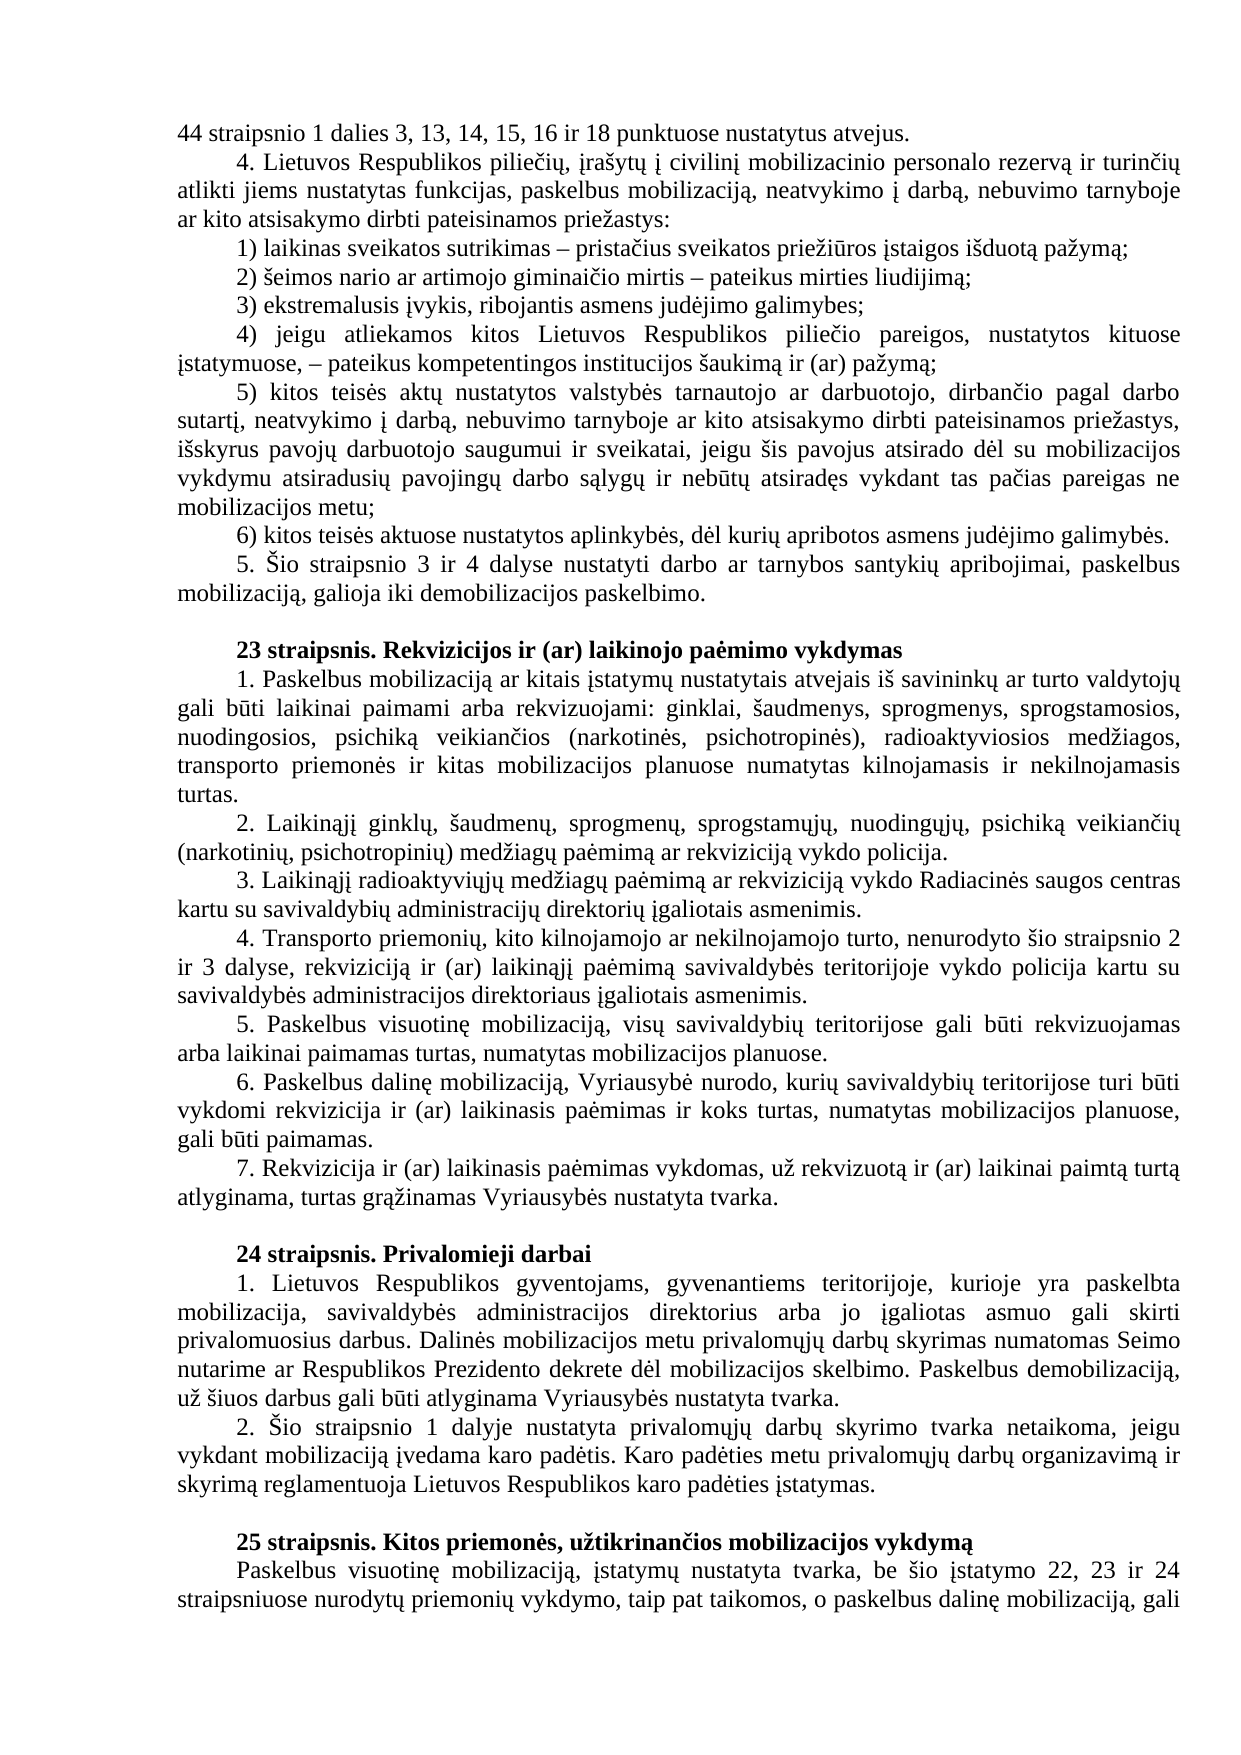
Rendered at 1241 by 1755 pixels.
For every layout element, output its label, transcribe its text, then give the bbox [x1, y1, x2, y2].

text 3) ekstremalusis įvykis, ribojantis asmens judėjimo galimybes; [177, 291, 1181, 319]
text 44 straipsnio 1 dalies 3, 13, 14, 15, 16 ir 18 punktuose nustatytus atvejus. [177, 118, 1181, 147]
text 1) laikinas sveikatos sutrikimas – pristačius sveikatos priežiūros įstaigos išduotą pažymą; [177, 233, 1181, 262]
text 6) kitos teisės aktuose nustatytos aplinkybės, dėl kurių apribotos asmens judėjimo galimybės. [177, 521, 1181, 549]
text 25 straipsnis. Kitos priemonės, užtikrinančios mobilizacijos vykdymą [177, 1527, 1181, 1556]
text 7. Rekvizicija ir (ar) laikinasis paėmimas vykdomas, už rekvizuotą ir (ar) laikinai paimtą turtą atlyginama, turtas grąžinamas Vyriausybės nustatyta tvarka. [177, 1153, 1181, 1211]
text 5) kitos teisės aktų nustatytos valstybės tarnautojo ar darbuotojo, dirbančio pagal darbo sutartį, neatvykimo į darbą, nebuvimo tarnyboje ar kito atsisakymo dirbti pateisinamos priežastys, išskyrus pavojų darbuotojo saugumui ir sveikatai, jeigu šis pavojus atsirado dėl su mobilizacijos vykdymu atsiradusių pavojingų darbo sąlygų ir nebūtų atsiradęs vykdant tas pačias pareigas ne mobilizacijos metu; [177, 377, 1181, 521]
text 5. Paskelbus visuotinę mobilizaciją, visų savivaldybių teritorijose gali būti rekvizuojamas arba laikinai paimamas turtas, numatytas mobilizacijos planuose. [177, 1009, 1181, 1067]
text 4. Lietuvos Respublikos piliečių, įrašytų į civilinį mobilizacinio personalo rezervą ir turinčių atlikti jiems nustatytas funkcijas, paskelbus mobilizaciją, neatvykimo į darbą, nebuvimo tarnyboje ar kito atsisakymo dirbti pateisinamos priežastys: [177, 147, 1181, 233]
text 5. Šio straipsnio 3 ir 4 dalyse nustatyti darbo ar tarnybos santykių apribojimai, paskelbus mobilizaciją, galioja iki demobilizacijos paskelbimo. [177, 549, 1181, 607]
text Paskelbus visuotinę mobilizaciją, įstatymų nustatyta tvarka, be šio įstatymo 22, 23 ir 24 straipsniuose nurodytų priemonių vykdymo, taip pat taikomos, o paskelbus dalinę mobilizaciją, gali [177, 1556, 1181, 1613]
text 2. Šio straipsnio 1 dalyje nustatyta privalomųjų darbų skyrimo tvarka netaikoma, jeigu vykdant mobilizaciją įvedama karo padėtis. Karo padėties metu privalomųjų darbų organizavimą ir skyrimą reglamentuoja Lietuvos Respublikos karo padėties įstatymas. [177, 1412, 1181, 1498]
text 2. Laikinąjį ginklų, šaudmenų, sprogmenų, sprogstamųjų, nuodingųjų, psichiką veikiančių (narkotinių, psichotropinių) medžiagų paėmimą ar rekviziciją vykdo policija. [177, 808, 1181, 866]
text 3. Laikinąjį radioaktyviųjų medžiagų paėmimą ar rekviziciją vykdo Radiacinės saugos centras kartu su savivaldybių administracijų direktorių įgaliotais asmenimis. [177, 866, 1181, 923]
text 1. Lietuvos Respublikos gyventojams, gyvenantiems teritorijoje, kurioje yra paskelbta mobilizacija, savivaldybės administracijos direktorius arba jo įgaliotas asmuo gali skirti privalomuosius darbus. Dalinės mobilizacijos metu privalomųjų darbų skyrimas numatomas Seimo nutarime ar Respublikos Prezidento dekrete dėl mobilizacijos skelbimo. Paskelbus demobilizaciją, už šiuos darbus gali būti atlyginama Vyriausybės nustatyta tvarka. [177, 1268, 1181, 1412]
text 23 straipsnis. Rekvizicijos ir (ar) laikinojo paėmimo vykdymas [177, 636, 1181, 664]
text 1. Paskelbus mobilizaciją ar kitais įstatymų nustatytais atvejais iš savininkų ar turto valdytojų gali būti laikinai paimami arba rekvizuojami: ginklai, šaudmenys, sprogmenys, sprogstamosios, nuodingosios, psichiką veikiančios (narkotinės, psichotropinės), radioaktyviosios medžiagos, transporto priemonės ir kitas mobilizacijos planuose numatytas kilnojamasis ir nekilnojamasis turtas. [177, 664, 1181, 808]
text 24 straipsnis. Privalomieji darbai [177, 1239, 1181, 1268]
text 4. Transporto priemonių, kito kilnojamojo ar nekilnojamojo turto, nenurodyto šio straipsnio 2 ir 3 dalyse, rekviziciją ir (ar) laikinąjį paėmimą savivaldybės teritorijoje vykdo policija kartu su savivaldybės administracijos direktoriaus įgaliotais asmenimis. [177, 923, 1181, 1009]
text 6. Paskelbus dalinę mobilizaciją, Vyriausybė nurodo, kurių savivaldybių teritorijose turi būti vykdomi rekvizicija ir (ar) laikinasis paėmimas ir koks turtas, numatytas mobilizacijos planuose, gali būti paimamas. [177, 1067, 1181, 1153]
text 4) jeigu atliekamos kitos Lietuvos Respublikos piliečio pareigos, nustatytos kituose įstatymuose, – pateikus kompetentingos institucijos šaukimą ir (ar) pažymą; [177, 319, 1181, 377]
text 2) šeimos nario ar artimojo giminaičio mirtis – pateikus mirties liudijimą; [177, 262, 1181, 291]
